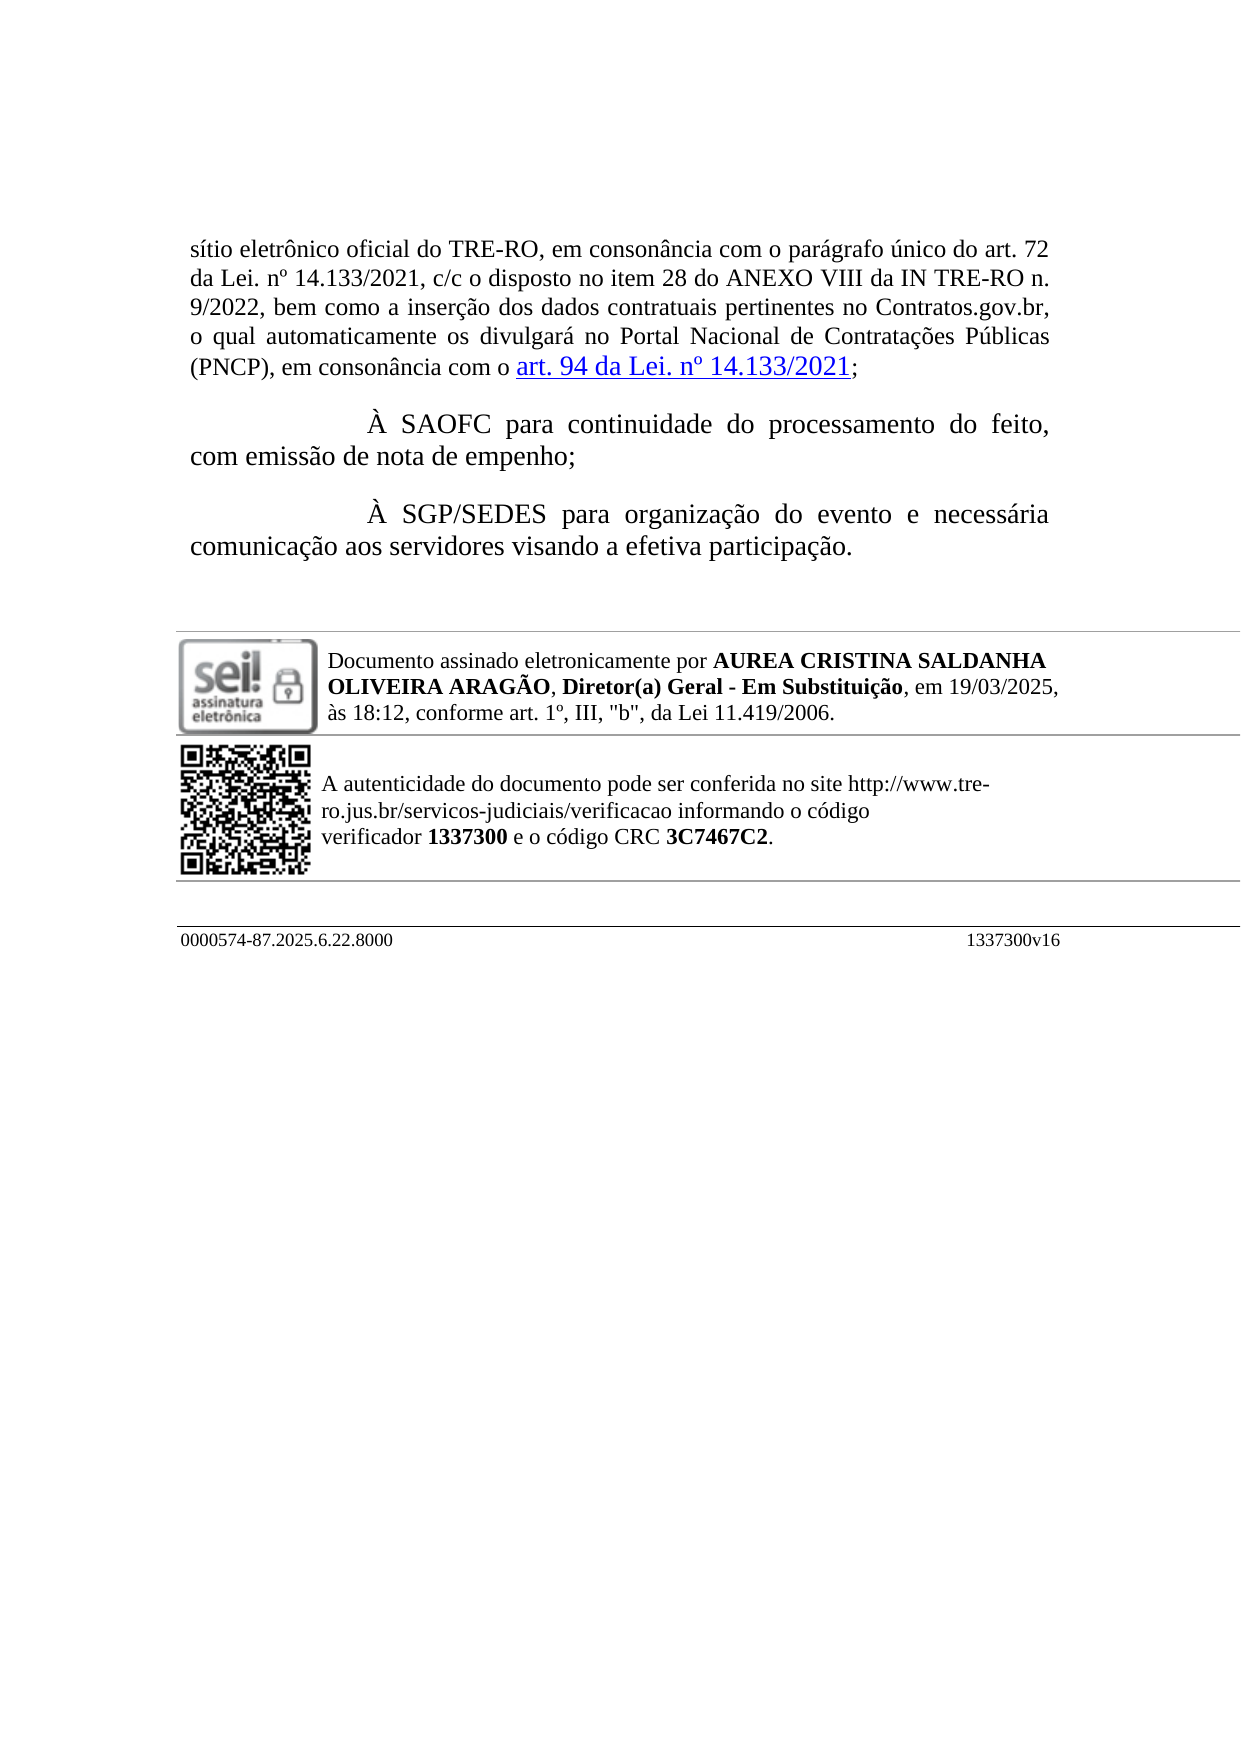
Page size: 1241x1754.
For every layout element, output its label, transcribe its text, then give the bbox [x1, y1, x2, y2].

table_header A autenticidade do documento pode ser conferida no site http://www.tre-ro.jus.br/servicos-judiciais/verificacao informando o código verificador 1337300 e o código CRC 3C7467C2. [319, 741, 1063, 879]
table_header [177, 741, 319, 879]
table_header Documento assinado eletronicamente por AUREA CRISTINA SALDANHA OLIVEIRA ARAGÃO, Diretor(a) Geral - Em Substituição, em 19/03/2025, às 18:12, conforme art. 1º, III, "b", da Lei 11.419/2006. [326, 638, 1063, 734]
table_header [177, 638, 326, 734]
text sítio eletrônico oficial do TRE-RO, em consonância com o parágrafo único do art. 72 da Lei. nº 14.133/2021, c/c o disposto no item 28 do ANEXO VIII da IN TRE-RO n. 9/2022, bem como a inserção dos dados contratuais pertinentes no Contratos.gov.br, o qual automaticamente os divulgará no Portal Nacional de Contratações Públicas (PNCP), em consonância com o art. 94 da Lei. nº 14.133/2021; [190, 234, 1051, 382]
table_header 0000574-87.2025.6.22.8000 [177, 927, 620, 954]
table_header 1337300v16 [620, 927, 1063, 954]
text À SAOFC para continuidade do processamento do feito, com emissão de nota de empenho; [190, 407, 1051, 472]
text À SGP/SEDES para organização do evento e necessária comunicação aos servidores visando a efetiva participação. [190, 497, 1051, 561]
